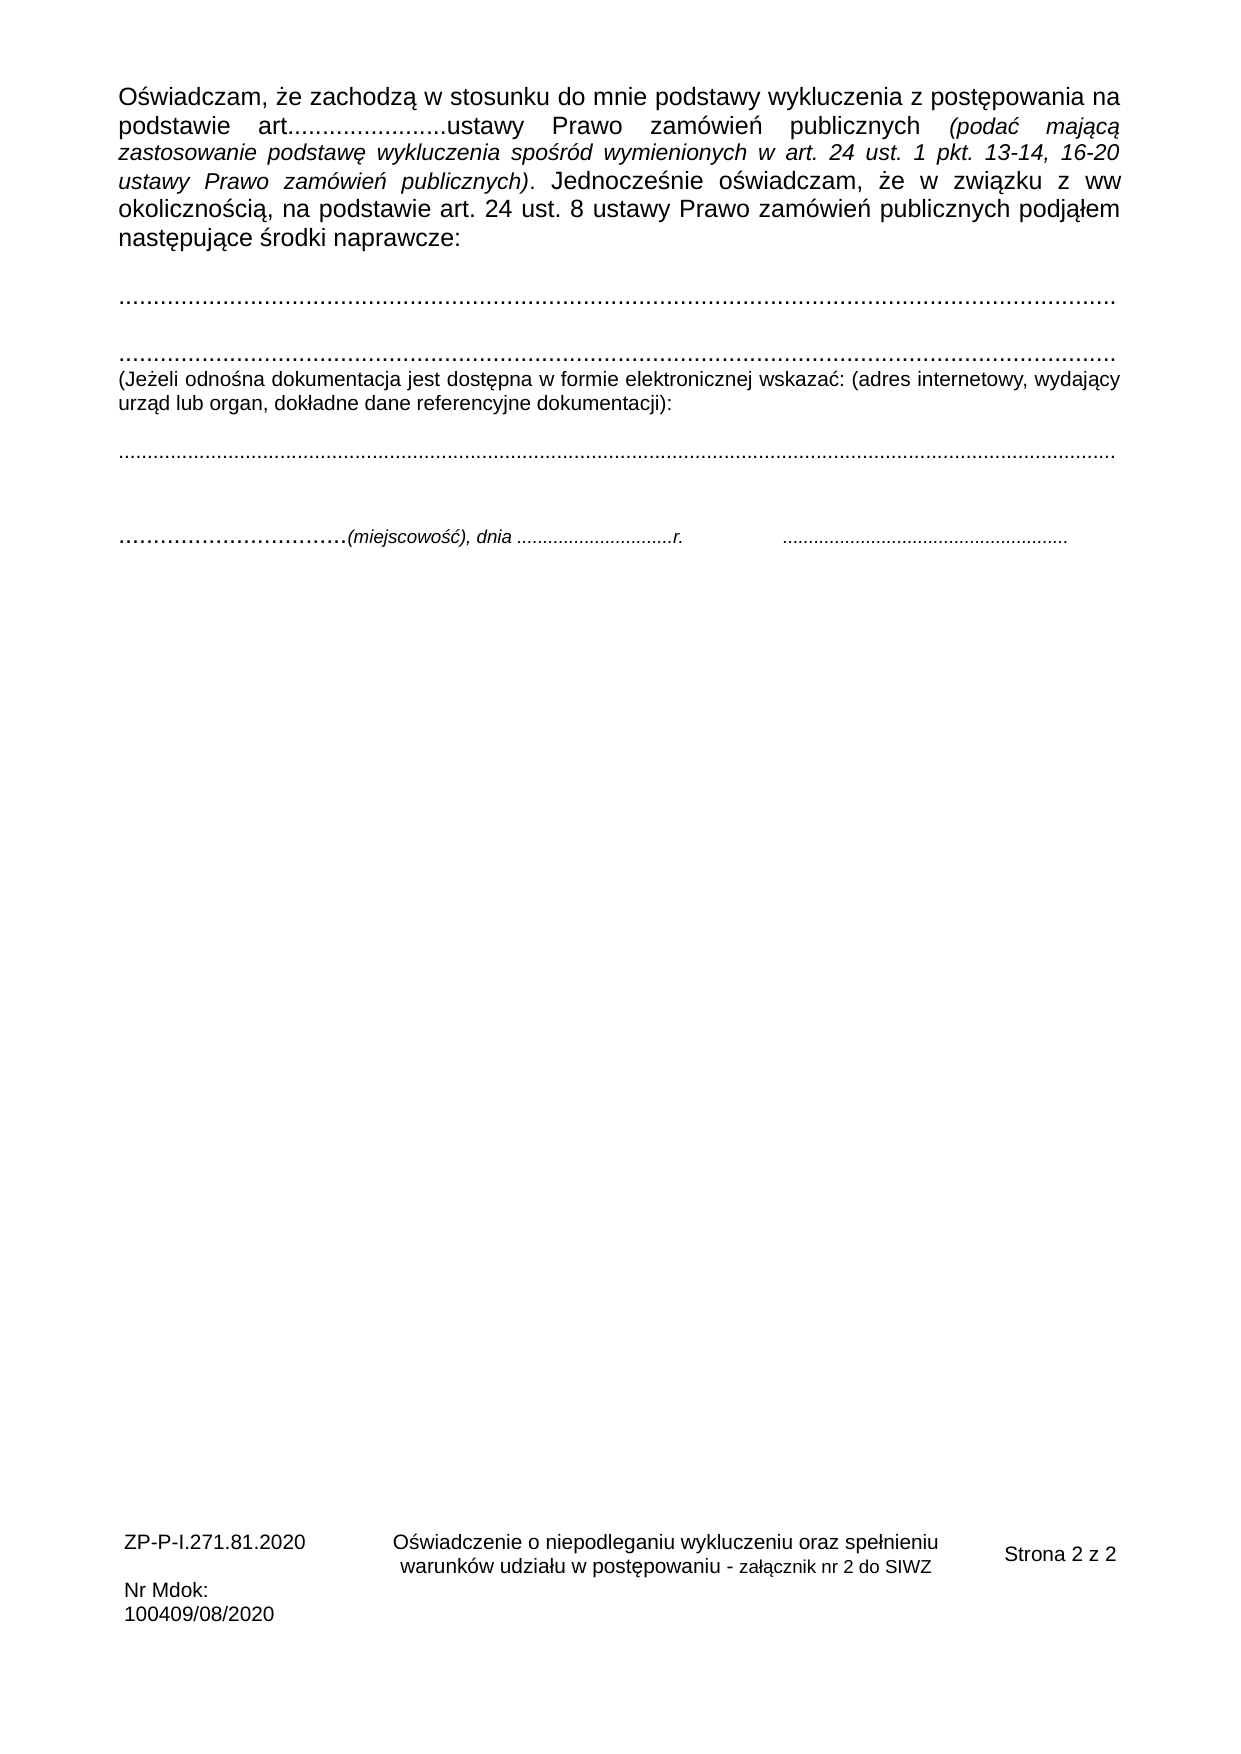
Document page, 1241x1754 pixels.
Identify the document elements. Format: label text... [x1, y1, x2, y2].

text .................................(miejscowość), dnia ..............................r. ....................................................... [118, 520, 1122, 549]
text ................................................................................................................................................ [118, 281, 1122, 309]
text Oświadczam, że zachodzą w stosunku do mnie podstawy wykluczenia z postępowania na podstawie art.......................ustawy Prawo zamówień publicznych (podać mającą zastosowanie podstawę wykluczenia spośród wymienionych w art. 24 ust. 1 pkt. 13-14, 16-20 ustawy Prawo zamówień publicznych). Jednocześnie oświadczam, że w związku z ww okolicznością, na podstawie art. 24 ust. 8 ustawy Prawo zamówień publicznych podjąłem następujące środki naprawcze: [118, 82, 1122, 252]
text ................................................................................................................................................ [118, 338, 1122, 367]
text ............................................................................................................................................................................. [118, 439, 1122, 463]
text (Jeżeli odnośna dokumentacja jest dostępna w formie elektronicznej wskazać: (adres internetowy, wydający urząd lub organ, dokładne dane referencyjne dokumentacji): [118, 367, 1122, 415]
